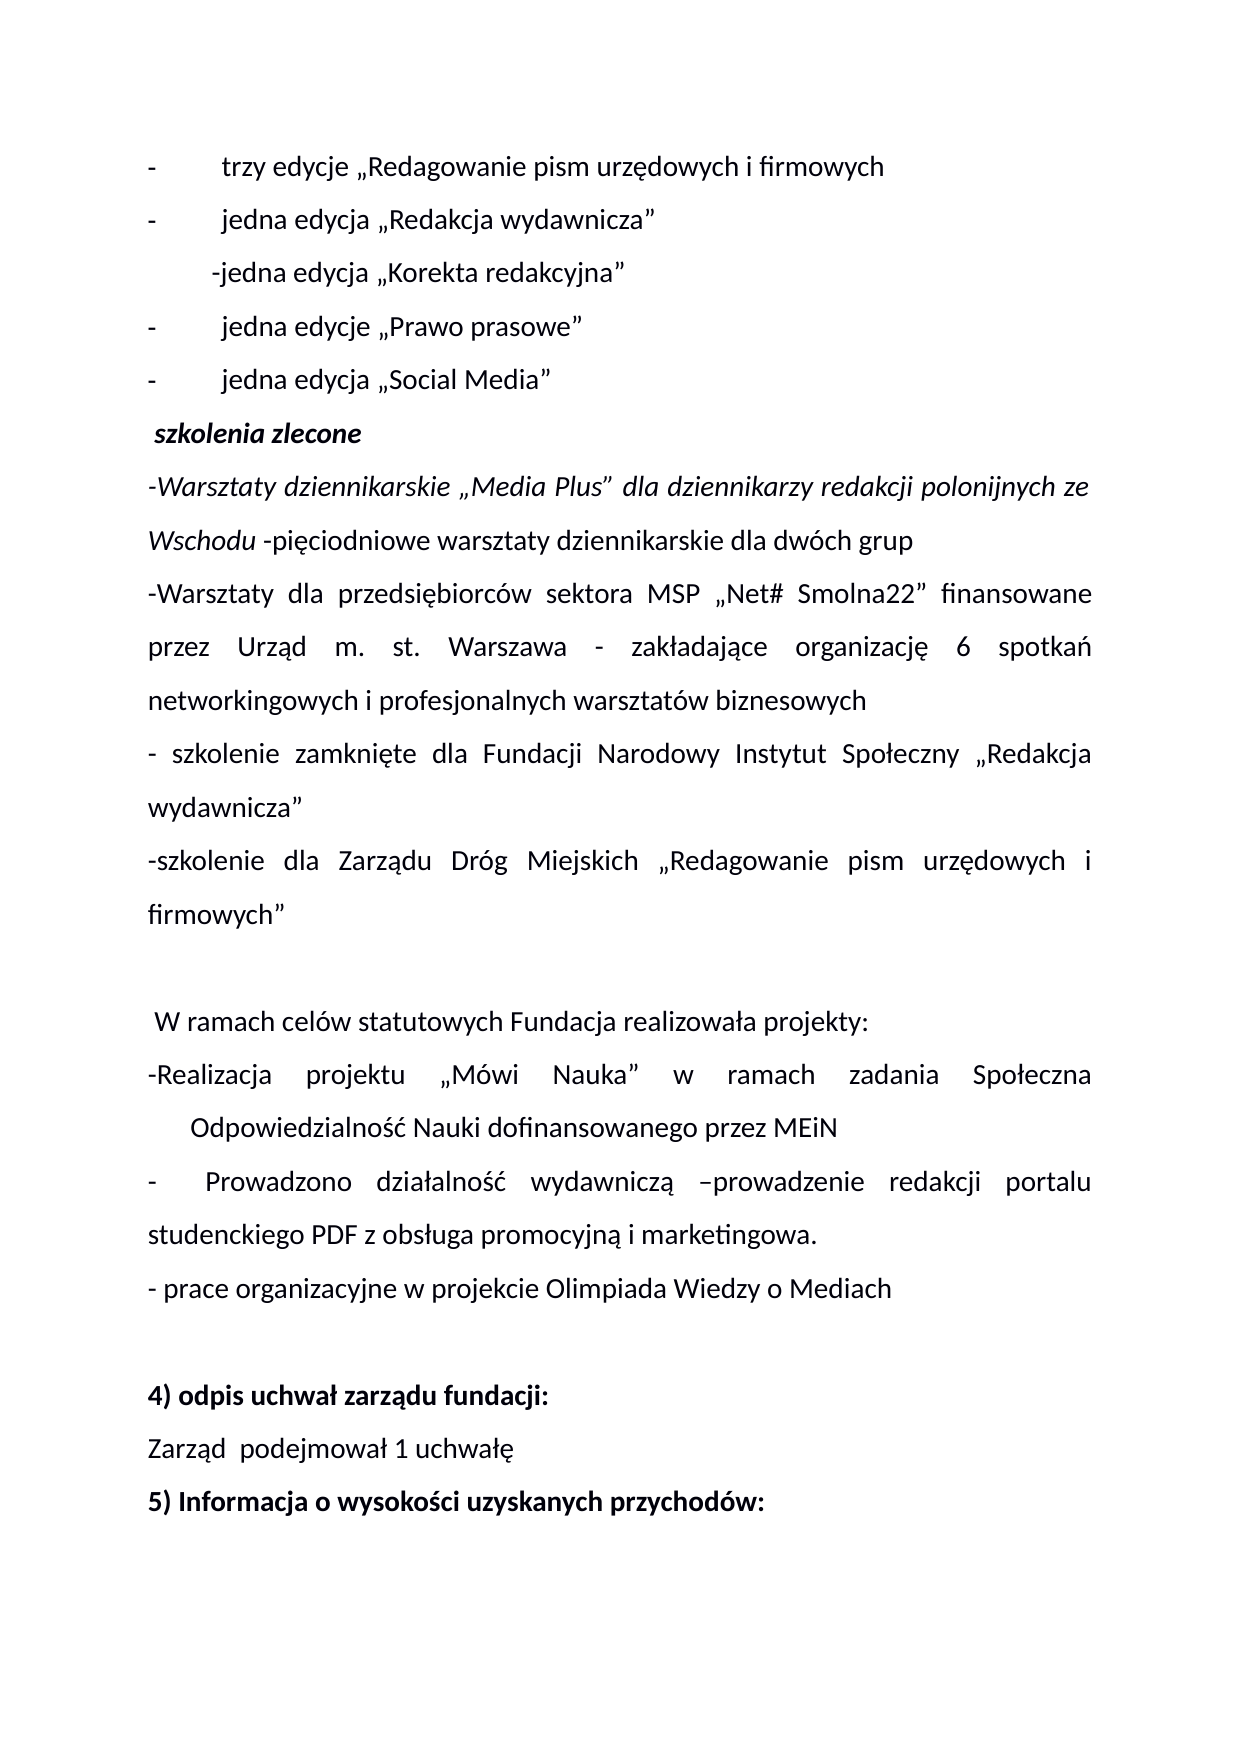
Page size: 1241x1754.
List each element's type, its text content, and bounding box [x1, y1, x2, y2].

list jedna edycje „Prawo prasowe” [148, 308, 1093, 343]
text -szkolenie dla Zarządu Dróg Miejskich „Redagowanie pism urzędowych i firmowych” [148, 842, 1093, 931]
text -Realizacja projektu „Mówi Nauka” w ramach zadania Społeczna Odpowiedzialność Nauki dofinansowanego przez MEiN [148, 1056, 1093, 1145]
text - Prowadzono działalność wydawniczą –prowadzenie redakcji portalu studenckiego PDF z obsługa promocyjną i marketingowa. [148, 1163, 1093, 1252]
text - prace organizacyjne w projekcie Olimpiada Wiedzy o Mediach [148, 1270, 1093, 1305]
text W ramach celów statutowych Fundacja realizowała projekty: [148, 1003, 1093, 1038]
text -Warsztaty dziennikarskie „Media Plus” dla dziennikarzy redakcji polonijnych ze Wschodu -pięciodniowe warsztaty dziennikarskie dla dwóch grup [148, 468, 1093, 557]
list jedna edycja „Redakcja wydawnicza” [148, 201, 1093, 237]
text -Warsztaty dla przedsiębiorców sektora MSP „Net# Smolna22” finansowane przez Urząd m. st. Warszawa - zakładające organizację 6 spotkań networkingowych i profesjonalnych warsztatów biznesowych [148, 575, 1093, 718]
list jedna edycja „Social Media” [148, 361, 1093, 397]
text - szkolenie zamknięte dla Fundacji Narodowy Instytut Społeczny „Redakcja wydawnicza” [148, 735, 1093, 824]
text Zarząd podejmował 1 uchwałę [148, 1430, 1093, 1466]
text -jedna edycja „Korekta redakcyjna” [185, 254, 1093, 290]
text 4) odpis uchwał zarządu fundacji: [148, 1377, 1093, 1412]
text 5) Informacja o wysokości uzyskanych przychodów: [148, 1483, 1093, 1519]
list trzy edycje „Redagowanie pism urzędowych i firmowych [148, 148, 1093, 183]
text szkolenia zlecone [148, 415, 1093, 450]
